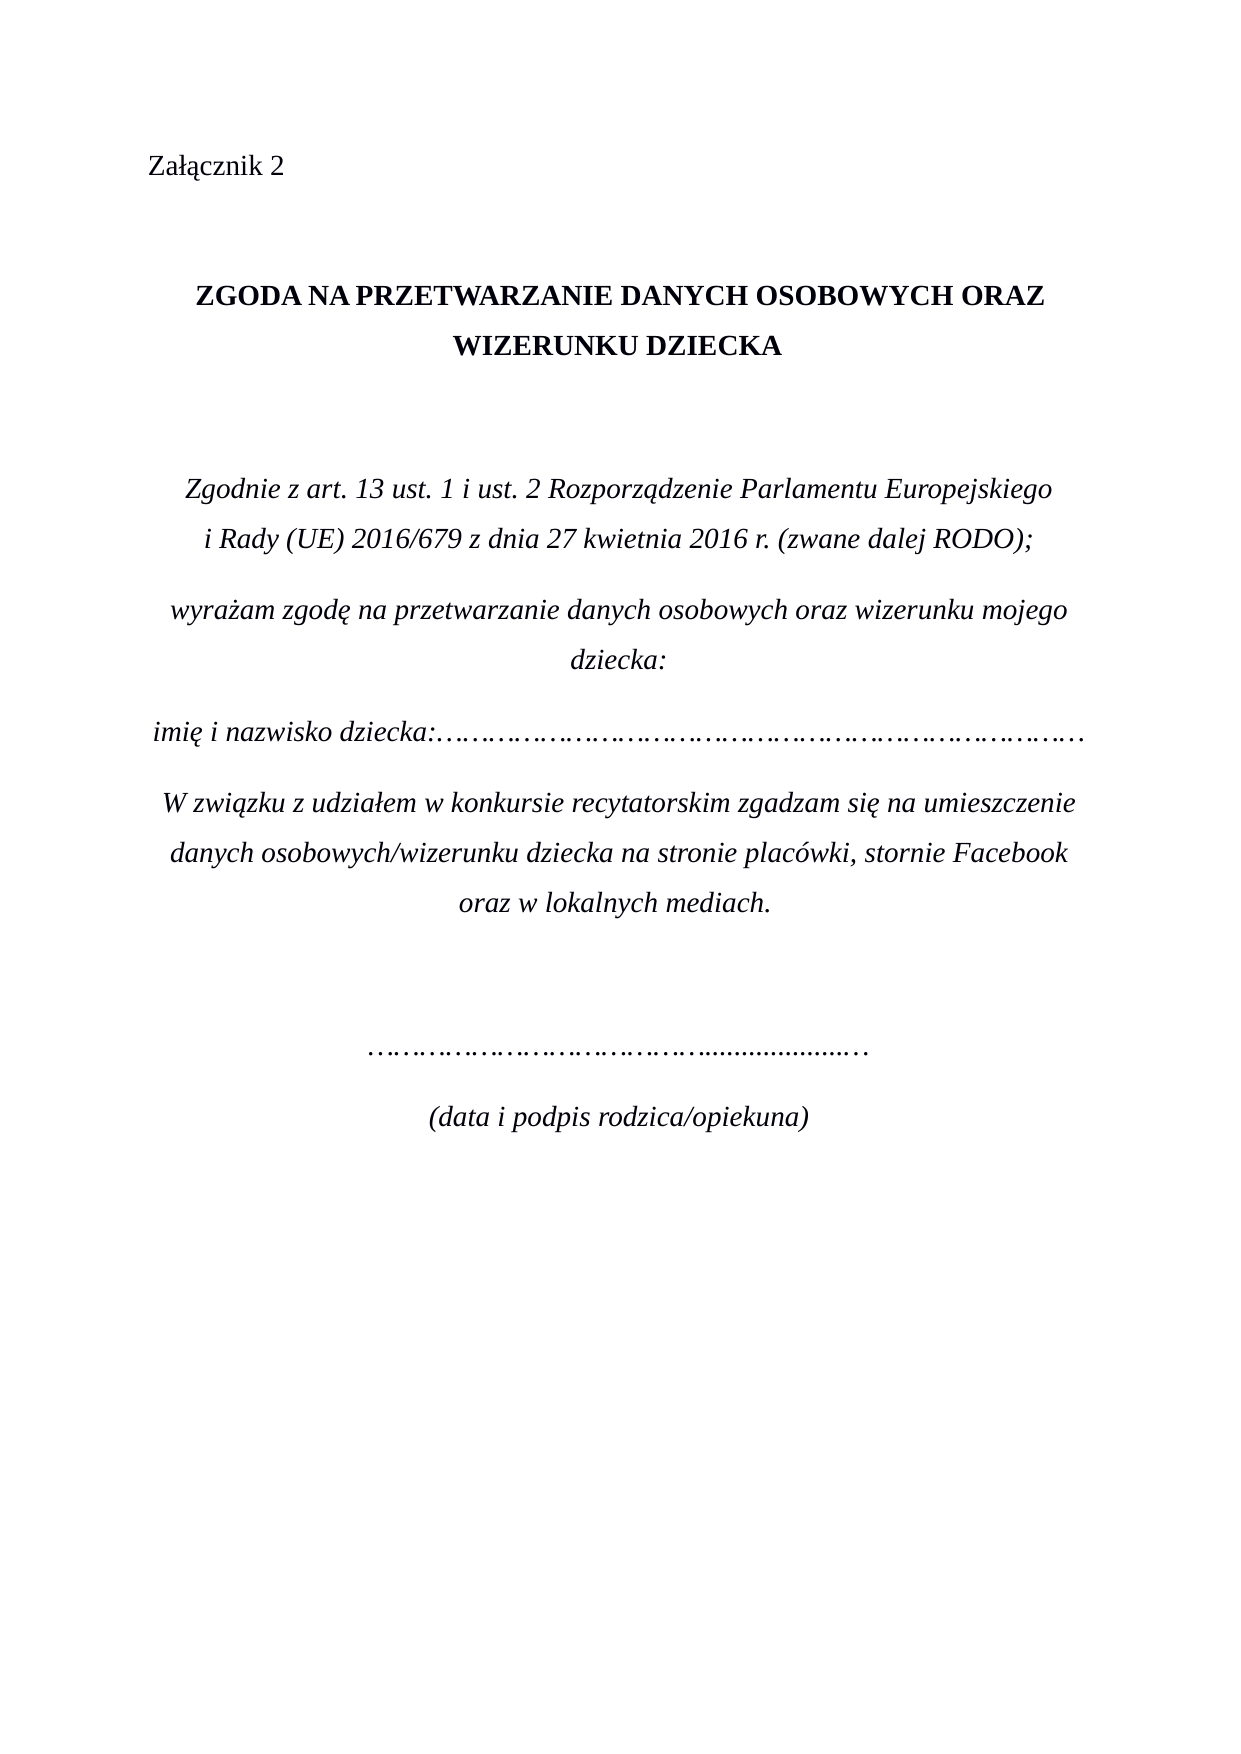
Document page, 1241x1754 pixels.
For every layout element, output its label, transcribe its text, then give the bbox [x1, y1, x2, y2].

text imię i nazwisko dziecka:………………………………………………………………… [148, 714, 1093, 747]
text wyrażam zgodę na przetwarzanie danych osobowych oraz wizerunku mojego dziecka: [148, 592, 1093, 676]
text …………………………………...................… [148, 1028, 1093, 1061]
text (data i podpis rodzica/opiekuna) [148, 1099, 1093, 1132]
text Załącznik 2 [148, 148, 1093, 181]
text ZGODA NA PRZETWARZANIE DANYCH OSOBOWYCH ORAZ WIZERUNKU DZIECKA [148, 278, 1093, 362]
text W związku z udziałem w konkursie recytatorskim zgadzam się na umieszczenie danych osobowych/wizerunku dziecka na stronie placówki, stornie Facebook oraz w lokalnych mediach. [148, 785, 1093, 919]
text Zgodnie z art. 13 ust. 1 i ust. 2 Rozporządzenie Parlamentu Europejskiego i Rady (UE) 2016/679 z dnia 27 kwietnia 2016 r. (zwane dalej RODO); [148, 471, 1093, 554]
